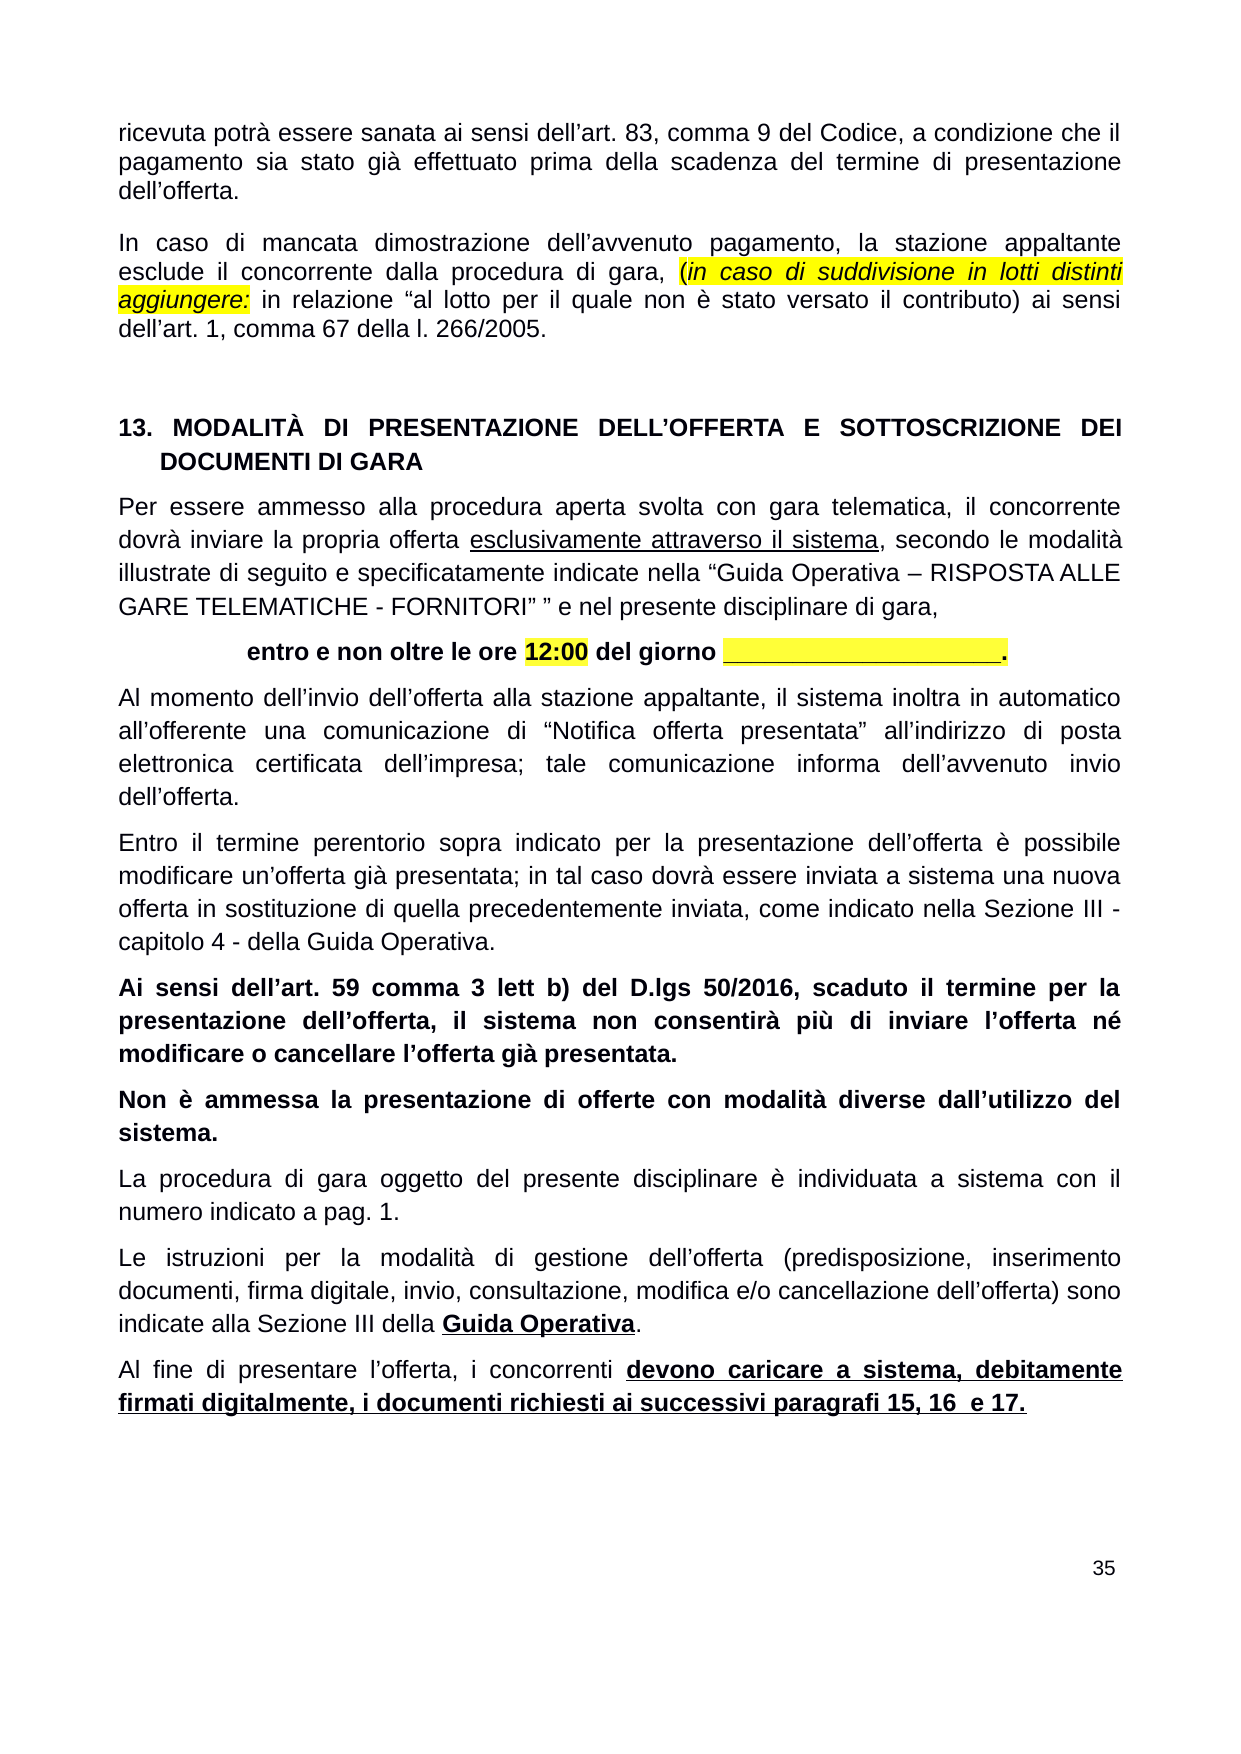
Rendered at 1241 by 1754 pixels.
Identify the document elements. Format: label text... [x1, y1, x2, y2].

text Non è ammessa la presentazione di offerte con modalità diverse dall’utilizzo del sistema. [118, 1085, 1123, 1147]
text In caso di mancata dimostrazione dell’avvenuto pagamento, la stazione appaltante esclude il concorrente dalla procedura di gara, (in caso di suddivisione in lotti distinti aggiungere: in relazione “al lotto per il quale non è stato versato il contributo) ai sensi dell’art. 1, comma 67 della l. 266/2005. [118, 228, 1123, 343]
text ricevuta potrà essere sanata ai sensi dell’art. 83, comma 9 del Codice, a condizione che il pagamento sia stato già effettuato prima della scadenza del termine di presentazione dell’offerta. [118, 118, 1123, 204]
text La procedura di gara oggetto del presente disciplinare è individuata a sistema con il numero indicato a pag. 1. [118, 1164, 1123, 1226]
text entro e non oltre le ore 12:00 del giorno ____________________. [118, 637, 1123, 666]
text Ai sensi dell’art. 59 comma 3 lett b) del D.lgs 50/2016, scaduto il termine per la presentazione dell’offerta, il sistema non consentirà più di inviare l’offerta né modificare o cancellare l’offerta già presentata. [118, 973, 1123, 1068]
text Al fine di presentare l’offerta, i concorrenti devono caricare a sistema, debitamente firmati digitalmente, i documenti richiesti ai successivi paragrafi 15, 16 e 17. [118, 1355, 1123, 1417]
subtitle 13. MODALITÀ DI PRESENTAZIONE DELL’OFFERTA E SOTTOSCRIZIONE DEI DOCUMENTI DI GARA [118, 413, 1123, 475]
text Entro il termine perentorio sopra indicato per la presentazione dell’offerta è possibile modificare un’offerta già presentata; in tal caso dovrà essere inviata a sistema una nuova offerta in sostituzione di quella precedentemente inviata, come indicato nella Sezione III - capitolo 4 - della Guida Operativa. [118, 828, 1123, 956]
text Al momento dell’invio dell’offerta alla stazione appaltante, il sistema inoltra in automatico all’offerente una comunicazione di “Notifica offerta presentata” all’indirizzo di posta elettronica certificata dell’impresa; tale comunicazione informa dell’avvenuto invio dell’offerta. [118, 683, 1123, 811]
text Per essere ammesso alla procedura aperta svolta con gara telematica, il concorrente dovrà inviare la propria offerta esclusivamente attraverso il sistema, secondo le modalità illustrate di seguito e specificatamente indicate nella “Guida Operativa – RISPOSTA ALLE GARE TELEMATICHE - FORNITORI” ” e nel presente disciplinare di gara, [118, 492, 1123, 620]
text Le istruzioni per la modalità di gestione dell’offerta (predisposizione, inserimento documenti, firma digitale, invio, consultazione, modifica e/o cancellazione dell’offerta) sono indicate alla Sezione III della Guida Operativa. [118, 1243, 1123, 1338]
